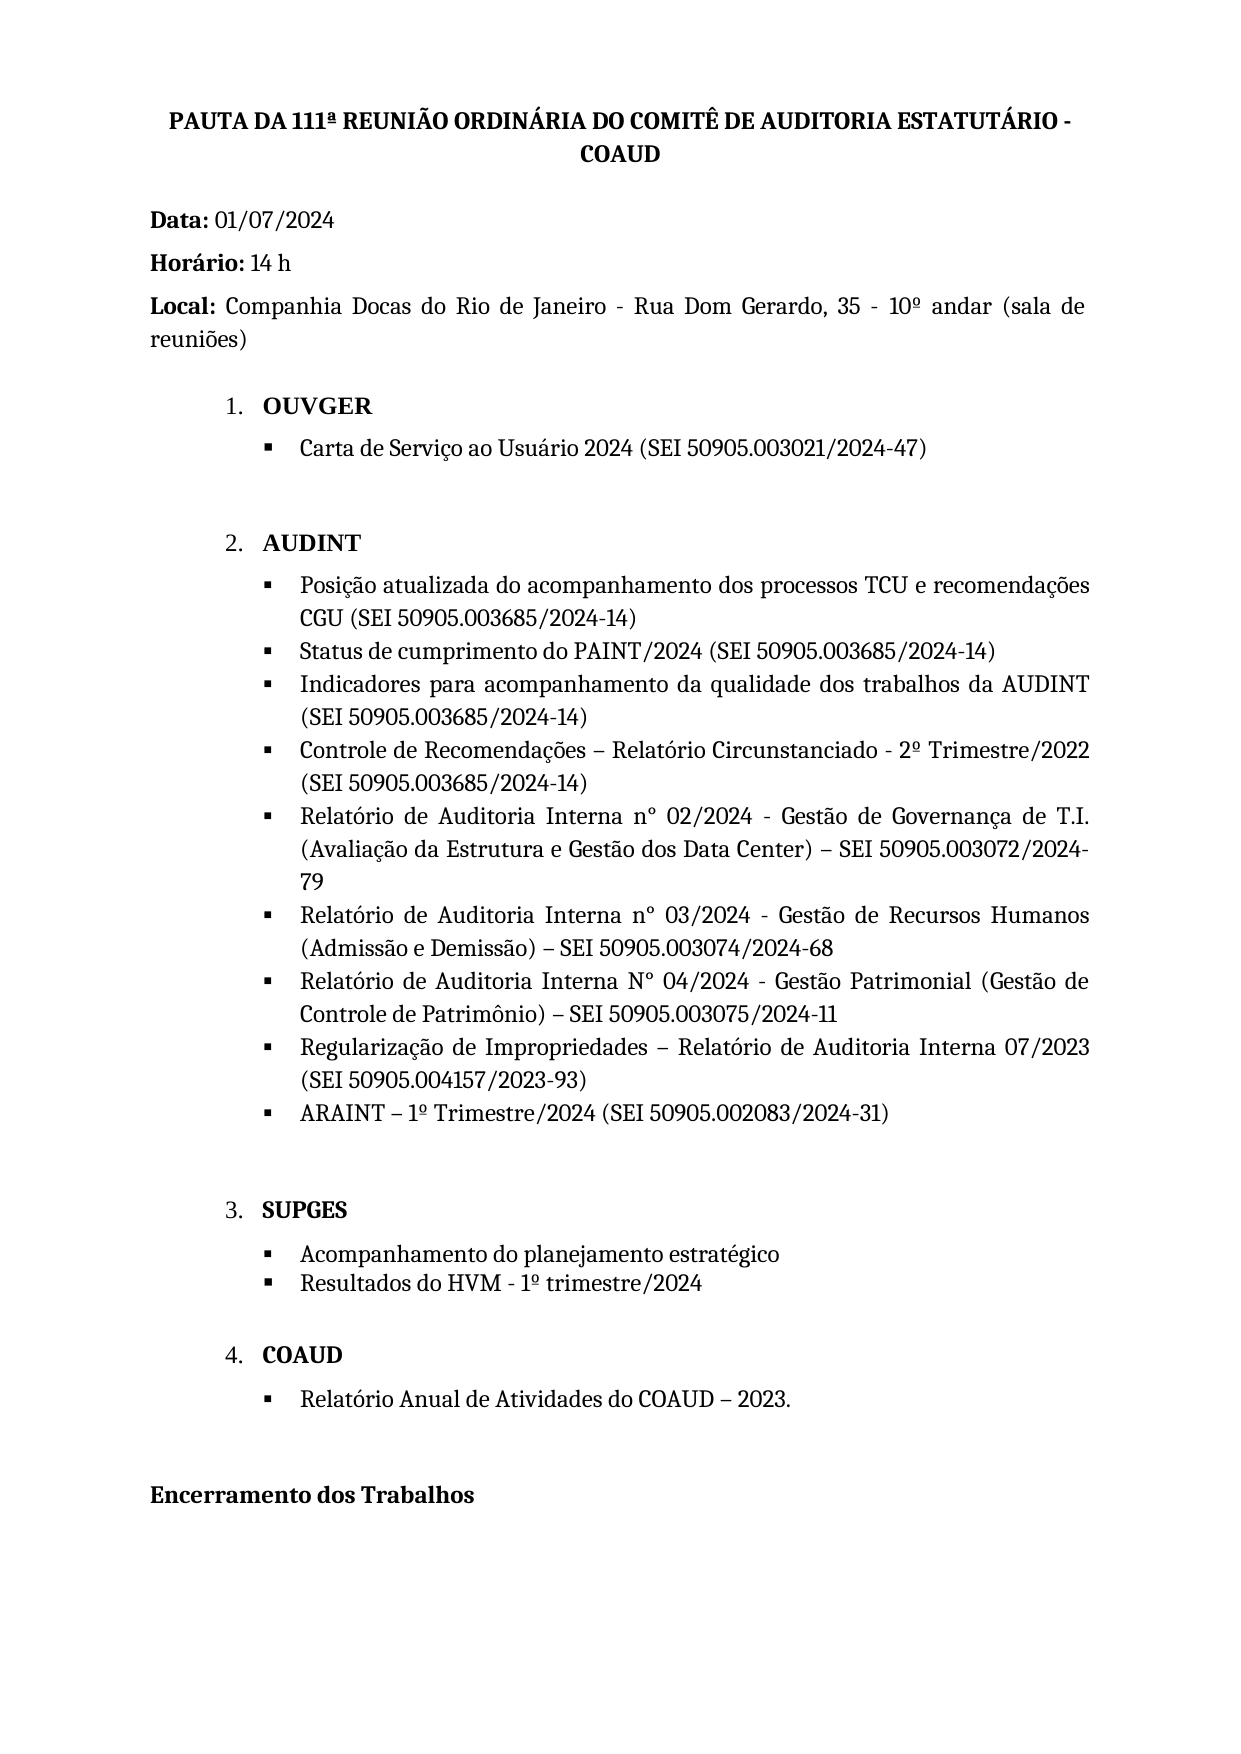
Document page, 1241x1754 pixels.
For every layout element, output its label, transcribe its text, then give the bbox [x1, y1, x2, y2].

list COAUD [225, 1341, 1091, 1370]
text Horário: 14 h [150, 249, 1091, 278]
list AUDINT [225, 528, 1091, 557]
list Relatório Anual de Atividades do COAUD – 2023. [262, 1385, 1091, 1414]
text Encerramento dos Trabalhos [150, 1481, 1078, 1510]
list SUPGES [225, 1196, 1091, 1225]
text PAUTA DA 111ª REUNIÃO ORDINÁRIA DO COMITÊ DE AUDITORIA ESTATUTÁRIO - COAUD [150, 107, 1091, 169]
list Resultados do HVM - 1º trimestre/2024 [262, 1269, 1091, 1297]
list Indicadores para acompanhamento da qualidade dos trabalhos da AUDINT (SEI 50905.003685/2024-14) [262, 670, 1091, 732]
text Local: Companhia Docas do Rio de Janeiro - Rua Dom Gerardo, 35 - 10º andar (sala de reuniões) [150, 292, 1085, 354]
text Data: 01/07/2024 [150, 206, 1091, 235]
list Carta de Serviço ao Usuário 2024 (SEI 50905.003021/2024-47) [262, 434, 1091, 463]
list Relatório de Auditoria Interna n° 02/2024 - Gestão de Governança de T.I. (Avaliação da Estrutura e Gestão dos Data Center) – SEI 50905.003072/2024-79 [262, 802, 1091, 897]
list Relatório de Auditoria Interna n° 03/2024 - Gestão de Recursos Humanos (Admissão e Demissão) – SEI 50905.003074/2024-68 [262, 901, 1091, 963]
list Regularização de Impropriedades – Relatório de Auditoria Interna 07/2023 (SEI 50905.004157/2023-93) [262, 1033, 1091, 1095]
list Posição atualizada do acompanhamento dos processos TCU e recomendações CGU (SEI 50905.003685/2024-14) [262, 571, 1091, 633]
list ARAINT – 1º Trimestre/2024 (SEI 50905.002083/2024-31) [262, 1099, 1091, 1128]
list Controle de Recomendações – Relatório Circunstanciado - 2º Trimestre/2022 (SEI 50905.003685/2024-14) [262, 736, 1091, 798]
list Status de cumprimento do PAINT/2024 (SEI 50905.003685/2024-14) [262, 637, 1091, 666]
list Acompanhamento do planejamento estratégico [262, 1240, 1091, 1269]
list OUVGER [225, 391, 1091, 420]
list Relatório de Auditoria Interna N° 04/2024 - Gestão Patrimonial (Gestão de Controle de Patrimônio) – SEI 50905.003075/2024-11 [262, 967, 1091, 1029]
